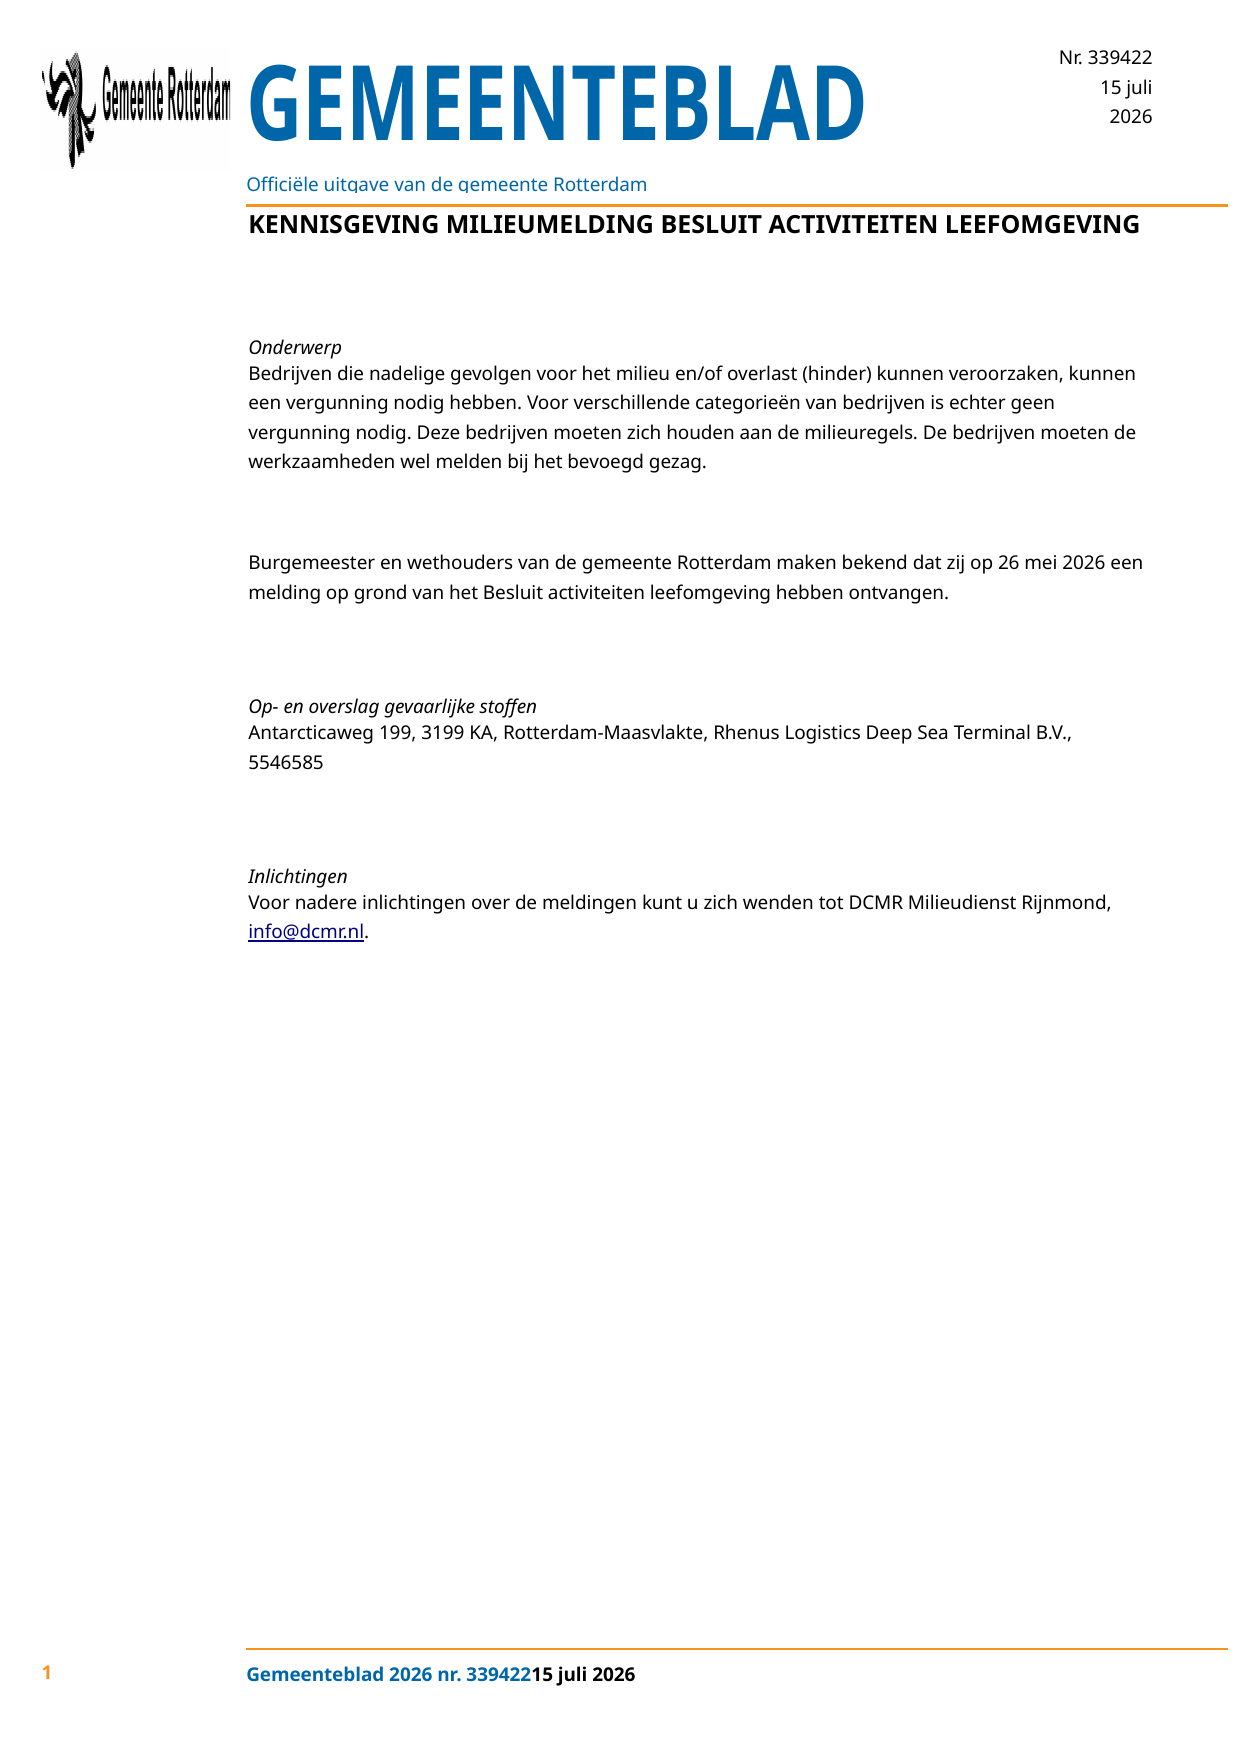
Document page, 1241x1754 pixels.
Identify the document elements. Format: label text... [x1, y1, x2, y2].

text Voor nadere inlichtingen over de meldingen kunt u zich wenden tot DCMR Milieudienst Rijnmond, info@dcmr.nl. [248, 889, 1152, 944]
text KENNISGEVING MILIEUMELDING BESLUIT ACTIVITEITEN LEEFOMGEVING [248, 207, 1152, 241]
text Op- en overslag gevaarlijke stoffen [248, 693, 1152, 719]
text Inlichtingen [248, 863, 1152, 889]
text Antarcticaweg 199, 3199 KA, Rotterdam-Maasvlakte, Rhenus Logistics Deep Sea Terminal B.V., 5546585 [248, 719, 1152, 774]
text Onderwerp [248, 334, 1152, 360]
text Burgemeester en wethouders van de gemeente Rotterdam maken bekend dat zij op 26 mei 2026 een melding op grond van het Besluit activiteiten leefomgeving hebben ontvangen. [248, 549, 1152, 605]
text Bedrijven die nadelige gevolgen voor het milieu en/of overlast (hinder) kunnen veroorzaken, kunnen een vergunning nodig hebben. Voor verschillende categorieën van bedrijven is echter geen vergunning nodig. Deze bedrijven moeten zich houden aan de milieuregels. De bedrijven moeten de werkzaamheden wel melden bij het bevoegd gezag. [248, 360, 1152, 474]
picture [41, 47, 231, 172]
